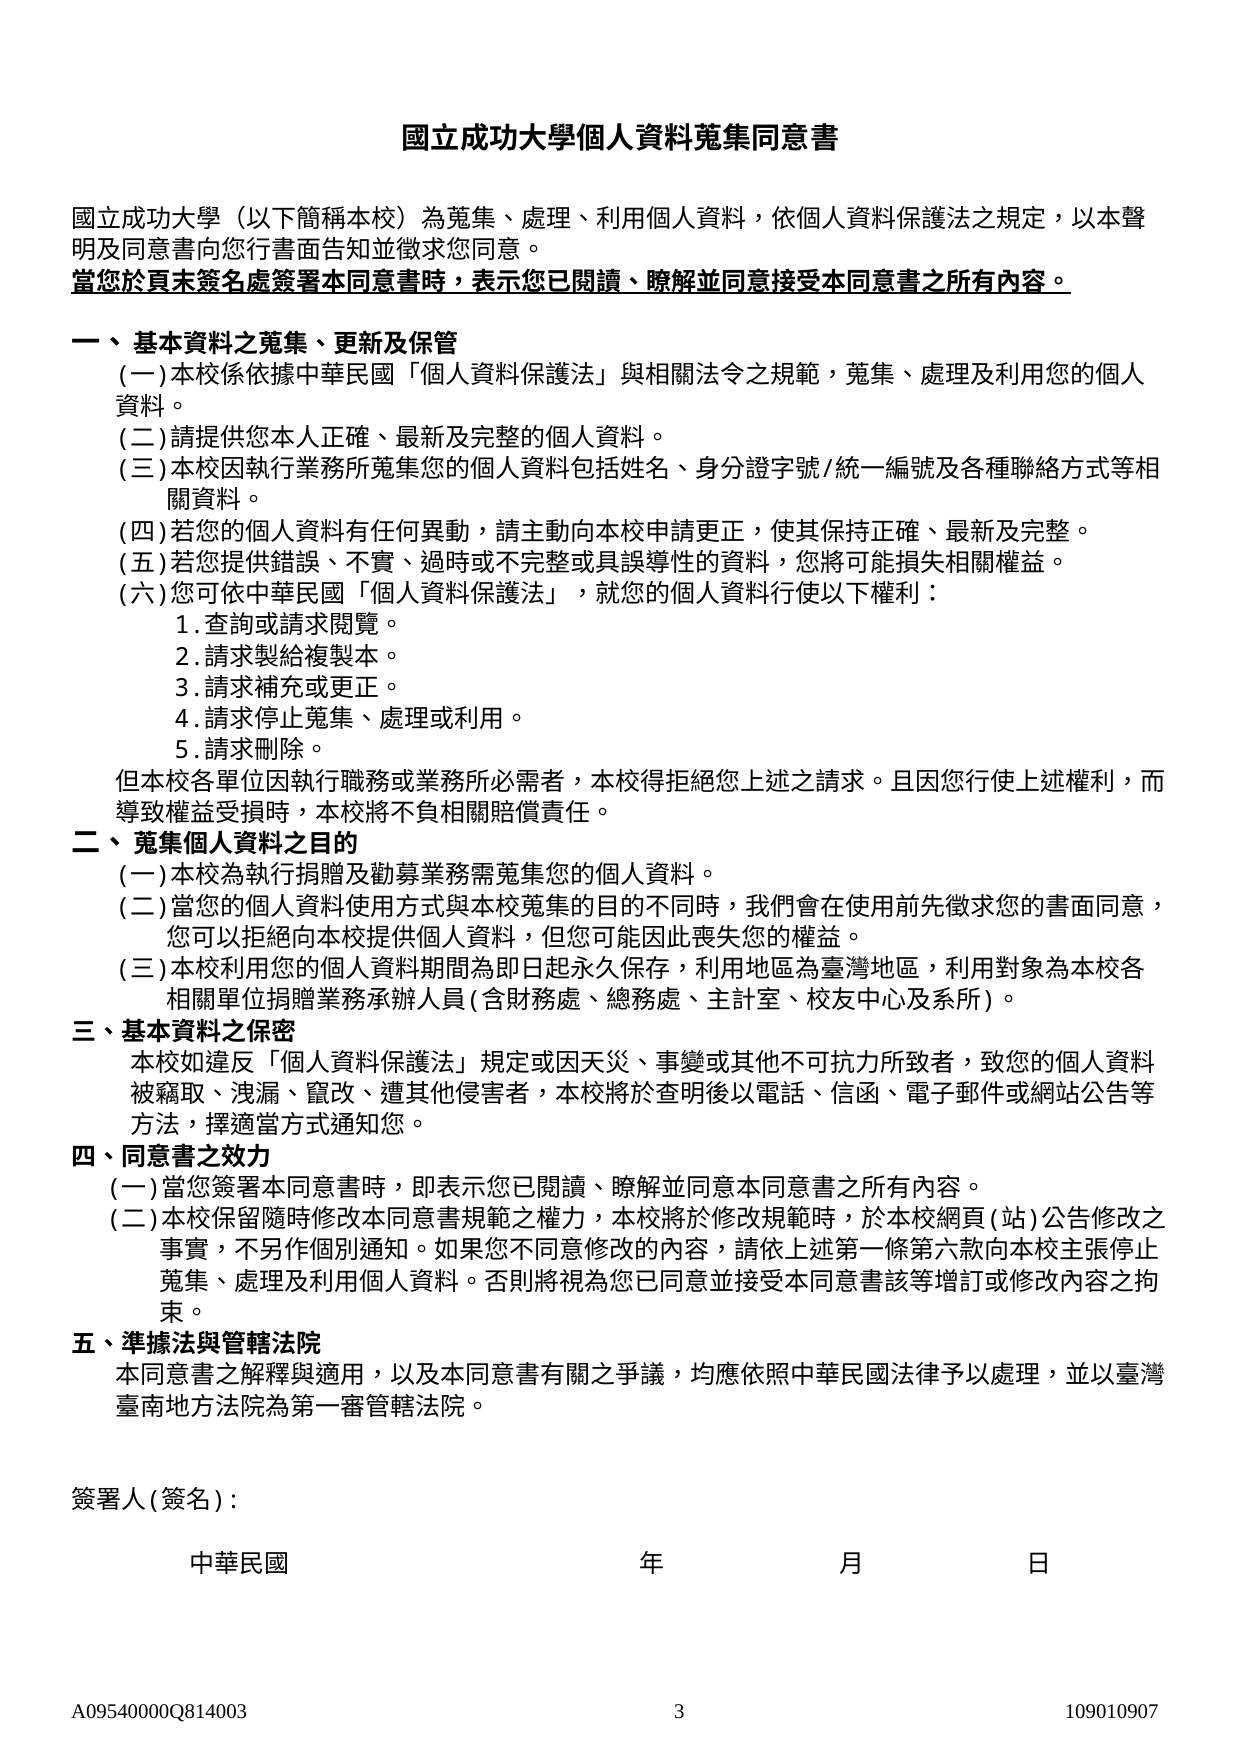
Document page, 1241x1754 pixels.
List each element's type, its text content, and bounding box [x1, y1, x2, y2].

list 基本資料之蒐集、更新及保管 [71, 327, 1169, 359]
text 四、同意書之效力 [71, 1140, 1169, 1171]
text 本校如違反「個人資料保護法」規定或因天災、事變或其他不可抗力所致者，致您的個人資料被竊取、洩漏、竄改、遭其他侵害者，本校將於查明後以電話、信函、電子郵件或網站公告等方法，擇適當方式通知您。 [130, 1046, 1169, 1140]
list 蒐集個人資料之目的 [71, 827, 1169, 859]
text 本同意書之解釋與適用，以及本同意書有關之爭議，均應依照中華民國法律予以處理，並以臺灣臺南地方法院為第一審管轄法院。 [115, 1359, 1169, 1421]
text 三、基本資料之保密 [71, 1015, 1169, 1046]
text 但本校各單位因執行職務或業務所必需者，本校得拒絕您上述之請求。且因您行使上述權利，而導致權益受損時，本校將不負相關賠償責任。 [115, 765, 1169, 827]
text (六)您可依中華民國「個人資料保護法」，就您的個人資料行使以下權利： [115, 577, 1169, 609]
text 中華民國 年 月 日 [71, 1546, 1169, 1579]
text (二)當您的個人資料使用方式與本校蒐集的目的不同時，我們會在使用前先徵求您的書面同意，您可以拒絕向本校提供個人資料，但您可能因此喪失您的權益。 [115, 890, 1169, 952]
text 國立成功大學（以下簡稱本校）為蒐集、處理、利用個人資料，依個人資料保護法之規定，以本聲明及同意書向您行書面告知並徵求您同意。 當您於頁末簽名處簽署本同意書時，表示您已閱讀、瞭解並同意接受本同意書之所有內容。 [71, 202, 1169, 296]
text 2.請求製給複製本。 [174, 640, 1169, 671]
text (五)若您提供錯誤、不實、過時或不完整或具誤導性的資料，您將可能損失相關權益。 [115, 546, 1169, 577]
text (一)當您簽署本同意書時，即表示您已閱讀、瞭解並同意本同意書之所有內容。 [106, 1171, 1169, 1202]
text (三)本校利用您的個人資料期間為即日起永久保存，利用地區為臺灣地區，利用對象為本校各相關單位捐贈業務承辦人員(含財務處、總務處、主計室、校友中心及系所)。 [115, 952, 1169, 1015]
text (二)請提供您本人正確、最新及完整的個人資料。 [115, 421, 1169, 452]
text (三)本校因執行業務所蒐集您的個人資料包括姓名、身分證字號/統一編號及各種聯絡方式等相關資料。 [115, 452, 1169, 515]
text 1.查詢或請求閱覽。 [174, 609, 1169, 640]
text (二)本校保留隨時修改本同意書規範之權力，本校將於修改規範時，於本校網頁(站)公告修改之事實，不另作個別通知。如果您不同意修改的內容，請依上述第一條第六款向本校主張停止蒐集、處理及利用個人資料。否則將視為您已同意並接受本同意書該等增訂或修改內容之拘束。 [106, 1202, 1169, 1327]
text 國立成功大學個人資料蒐集同意書 [71, 115, 1169, 157]
text (一)本校係依據中華民國「個人資料保護法」與相關法令之規範，蒐集、處理及利用您的個人資料。 [115, 359, 1169, 421]
text 3.請求補充或更正。 [174, 671, 1169, 702]
text 4.請求停止蒐集、處理或利用。 [174, 702, 1169, 734]
text 5.請求刪除。 [174, 734, 1169, 765]
text 五、準據法與管轄法院 [71, 1327, 1169, 1359]
text (一)本校為執行捐贈及勸募業務需蒐集您的個人資料。 [115, 859, 1169, 890]
text (四)若您的個人資料有任何異動，請主動向本校申請更正，使其保持正確、最新及完整。 [115, 515, 1169, 546]
text 簽署人(簽名): [71, 1484, 1169, 1515]
